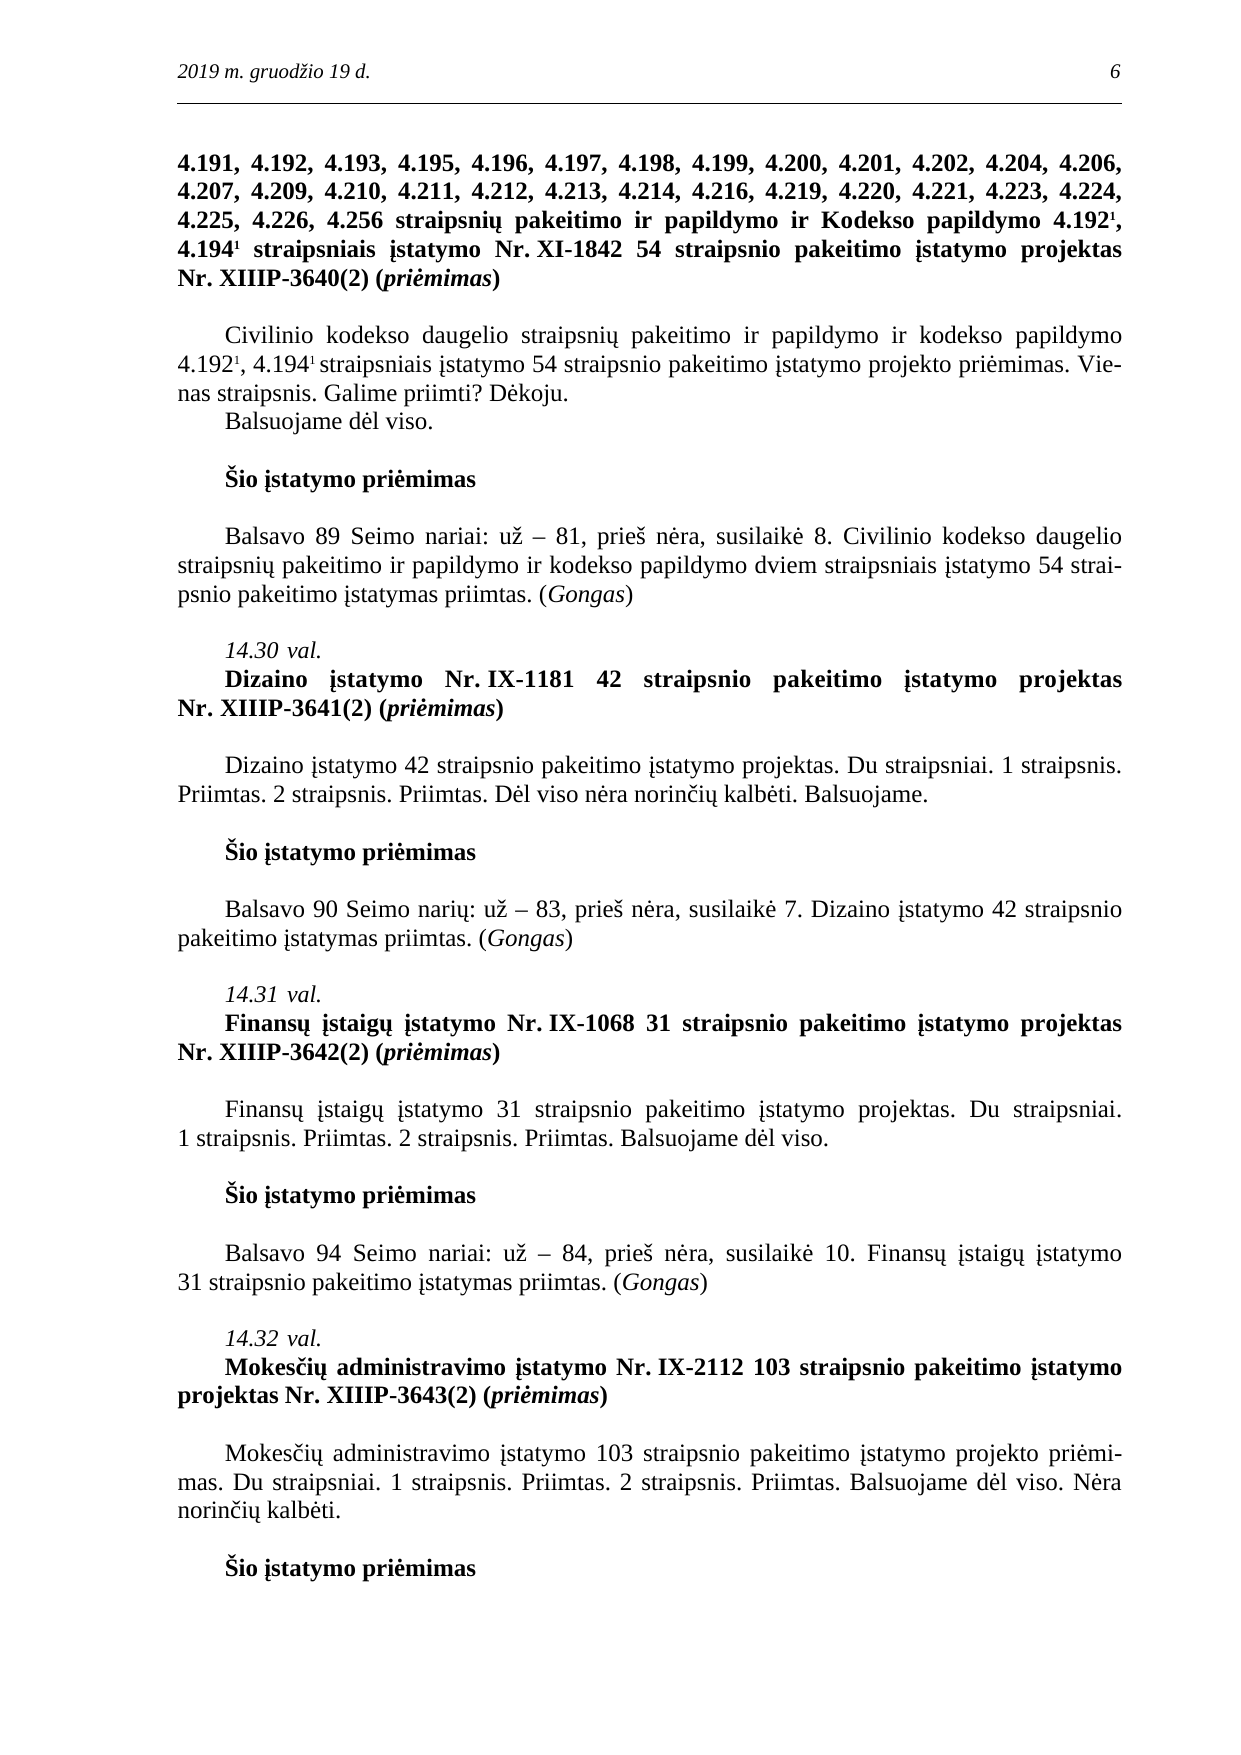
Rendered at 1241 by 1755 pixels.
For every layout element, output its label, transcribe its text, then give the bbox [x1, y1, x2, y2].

text Bal­suo­ja­me dėl vi­so. [177, 406, 1122, 435]
text Šio įsta­ty­mo pri­ėmi­mas [177, 837, 1122, 865]
text 14.31 val. [224, 980, 1122, 1008]
text Fi­nan­sų įstai­gų įsta­ty­mo Nr. IX-1068 31 straips­nio pa­kei­ti­mo įsta­ty­mo pro­jek­tas Nr. XIIIP-3642(2) (pri­ėmi­mas) [177, 1008, 1122, 1065]
text Bal­sa­vo 94 Sei­mo na­riai: už – 84, prieš nė­ra, su­si­lai­kė 10. Fi­nan­sų įstai­gų įsta­ty­mo 31 straips­nio pa­kei­ti­mo įsta­ty­mas pri­im­tas. (Gon­gas) [177, 1238, 1122, 1295]
text Di­zai­no įsta­ty­mo Nr. IX-1181 42 straips­nio pa­kei­ti­mo įsta­ty­mo pro­jek­tas Nr. XIIIP-3641(2) (pri­ėmi­mas) [177, 664, 1122, 722]
text Bal­sa­vo 89 Sei­mo na­riai: už – 81, prieš nė­ra, su­si­lai­kė 8. Ci­vi­li­nio ko­dek­so dau­ge­lio straips­nių pa­kei­ti­mo ir pa­pil­dy­mo ir ko­dek­so pa­pil­dy­mo dviem straips­niais įsta­ty­mo 54 strai­ps­nio pa­kei­ti­mo įsta­ty­mas pri­im­tas. (Gon­gas) [177, 521, 1122, 608]
text Di­zai­no įsta­ty­mo 42 straips­nio pa­kei­ti­mo įsta­ty­mo pro­jek­tas. Du straips­niai. 1 straips­nis. Pri­im­tas. 2 straips­nis. Pri­im­tas. Dėl vi­so nė­ra no­rin­čių kal­bė­ti. Bal­suo­ja­me. [177, 750, 1122, 808]
text 14.30 val. [224, 636, 1122, 664]
text Šio įsta­ty­mo pri­ėmi­mas [177, 464, 1122, 493]
text Šio įsta­ty­mo pri­ėmi­mas [177, 1180, 1122, 1209]
text 14.32 val. [224, 1324, 1122, 1352]
text Bal­sa­vo 90 Sei­mo na­rių: už – 83, prieš nė­ra, su­si­lai­kė 7. Di­zai­no įsta­ty­mo 42 straips­nio pa­kei­ti­mo įsta­ty­mas pri­im­tas. (Gon­gas) [177, 894, 1122, 952]
text 4.191, 4.192, 4.193, 4.195, 4.196, 4.197, 4.198, 4.199, 4.200, 4.201, 4.202, 4.204, 4.206, 4.207, 4.209, 4.210, 4.211, 4.212, 4.213, 4.214, 4.216, 4.219, 4.220, 4.221, 4.223, 4.224, 4.225, 4.226, 4.256 straips­nių pa­kei­ti­mo ir pa­pil­dy­mo ir Ko­dek­so pa­pil­dy­mo 4.1921, 4.1941 straips­niais įsta­ty­mo Nr. XI-1842 54 straips­nio pa­kei­ti­mo įsta­ty­mo pro­jek­tas Nr. XIIIP-3640(2) (pri­ėmi­mas) [177, 148, 1122, 291]
text Ci­vi­li­nio ko­dek­so dau­ge­lio straips­nių pa­kei­ti­mo ir pa­pil­dy­mo ir ko­dek­so pa­pil­dy­mo 4.1921, 4.1941 straips­niais įsta­ty­mo 54 straips­nio pa­kei­ti­mo įsta­ty­mo pro­jek­to pri­ėmi­mas. Vie­nas straips­nis. Ga­li­me pri­im­ti? Dė­ko­ju. [177, 320, 1122, 406]
text Fi­nan­sų įstai­gų įsta­ty­mo 31 straips­nio pa­kei­ti­mo įsta­ty­mo pro­jek­tas. Du straips­niai. 1 straips­nis. Pri­im­tas. 2 straips­nis. Pri­im­tas. Bal­suo­ja­me dėl vi­so. [177, 1094, 1122, 1152]
text Šio įsta­ty­mo pri­ėmi­mas [177, 1553, 1122, 1582]
text Mo­kes­čių ad­mi­nist­ra­vi­mo įsta­ty­mo 103 straips­nio pa­kei­ti­mo įsta­ty­mo pro­jek­to pri­ėmi­mas. Du straips­niai. 1 straips­nis. Pri­im­tas. 2 straips­nis. Pri­im­tas. Bal­suo­ja­me dėl vi­so. Nė­ra no­rin­čių kal­bė­ti. [177, 1438, 1122, 1524]
text Mo­kes­čių ad­mi­nist­ra­vi­mo įsta­ty­mo Nr. IX-2112 103 straips­nio pa­kei­ti­mo įsta­ty­mo pro­jek­tas Nr. XIIIP-3643(2) (pri­ėmi­mas) [177, 1352, 1122, 1409]
